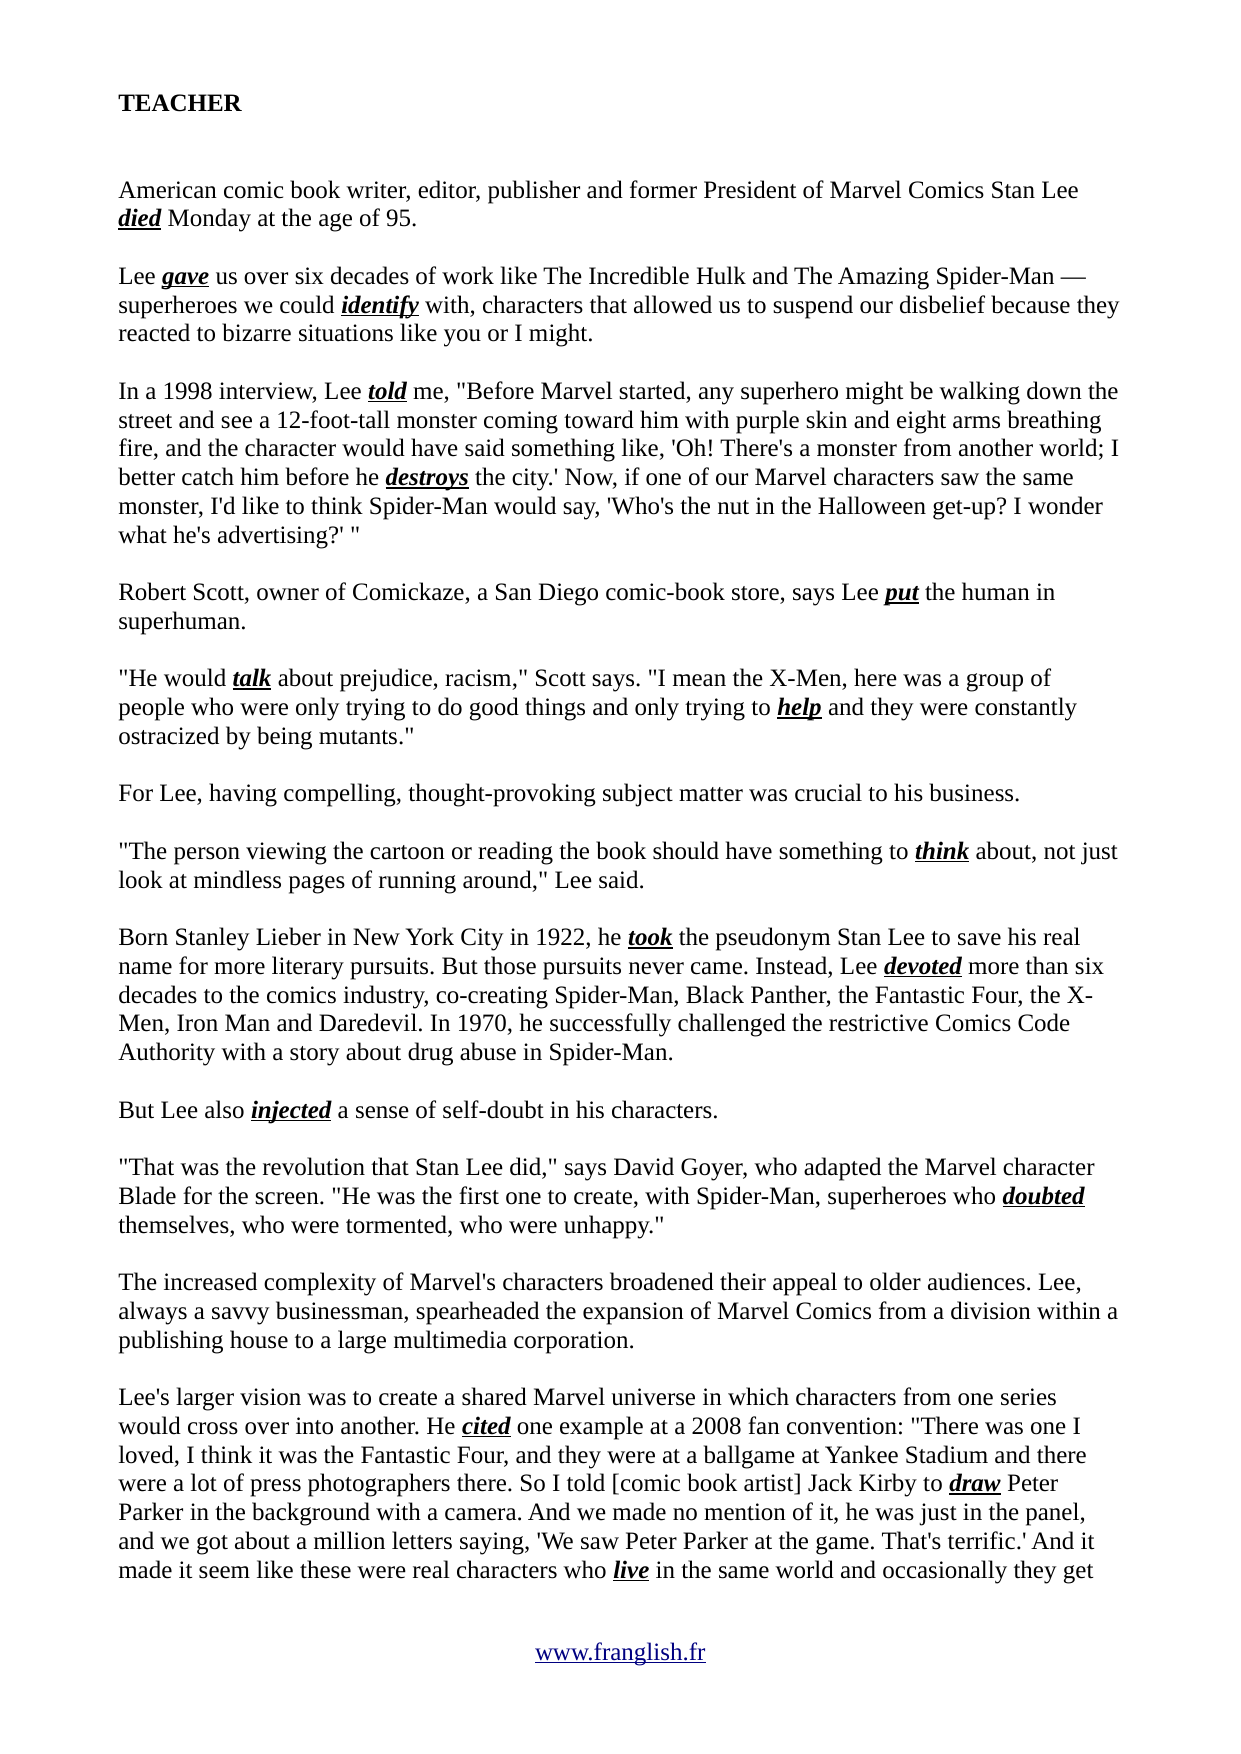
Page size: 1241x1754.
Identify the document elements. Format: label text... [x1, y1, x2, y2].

text Lee gave us over six decades of work like The Incredible Hulk and The Amazing Spider-Man — superheroes we could identify with, characters that allowed us to suspend our disbelief because they reacted to bizarre situations like you or I might. [118, 261, 1122, 347]
text TEACHER [118, 88, 1122, 117]
text "He would talk about prejudice, racism," Scott says. "I mean the X-Men, here was a group of people who were only trying to do good things and only trying to help and they were constantly ostracized by being mutants." [118, 663, 1122, 750]
text The increased complexity of Marvel's characters broadened their appeal to older audiences. Lee, always a savvy businessman, spearheaded the expansion of Marvel Comics from a division within a publishing house to a large multimedia corporation. [118, 1267, 1122, 1353]
text In a 1998 interview, Lee told me, "Before Marvel started, any superhero might be walking down the street and see a 12-foot-tall monster coming toward him with purple skin and eight arms breathing fire, and the character would have said something like, 'Oh! There's a monster from another world; I better catch him before he destroys the city.' Now, if one of our Marvel characters saw the same monster, I'd like to think Spider-Man would say, 'Who's the nut in the Halloween get-up? I wonder what he's advertising?' " [118, 376, 1122, 548]
text "The person viewing the cartoon or reading the book should have something to think about, not just look at mindless pages of running around," Lee said. [118, 836, 1122, 893]
text Born Stanley Lieber in New York City in 1922, he took the pseudonym Stan Lee to save his real name for more literary pursuits. But those pursuits never came. Instead, Lee devoted more than six decades to the comics industry, co-creating Spider-Man, Black Panther, the Fantastic Four, the X-Men, Iron Man and Daredevil. In 1970, he successfully challenged the restrictive Comics Code Authority with a story about drug abuse in Spider-Man. [118, 922, 1122, 1066]
text But Lee also injected a sense of self-doubt in his characters. [118, 1095, 1122, 1123]
text Lee's larger vision was to create a shared Marvel universe in which characters from one series would cross over into another. He cited one example at a 2008 fan convention: "There was one I loved, I think it was the Fantastic Four, and they were at a ballgame at Yankee Stadium and there were a lot of press photographers there. So I told [comic book artist] Jack Kirby to draw Peter Parker in the background with a camera. And we made no mention of it, he was just in the panel, and we got about a million letters saying, 'We saw Peter Parker at the game. That's terrific.' And it made it seem like these were real characters who live in the same world and occasionally they get [118, 1382, 1122, 1583]
text For Lee, having compelling, thought-provoking subject matter was crucial to his business. [118, 778, 1122, 807]
text "That was the revolution that Stan Lee did," says David Goyer, who adapted the Marvel character Blade for the screen. "He was the first one to create, with Spider-Man, superheroes who doubted themselves, who were tormented, who were unhappy." [118, 1152, 1122, 1238]
text American comic book writer, editor, publisher and former President of Marvel Comics Stan Lee died Monday at the age of 95. [118, 175, 1122, 232]
text Robert Scott, owner of Comickaze, a San Diego comic-book store, says Lee put the human in superhuman. [118, 577, 1122, 635]
